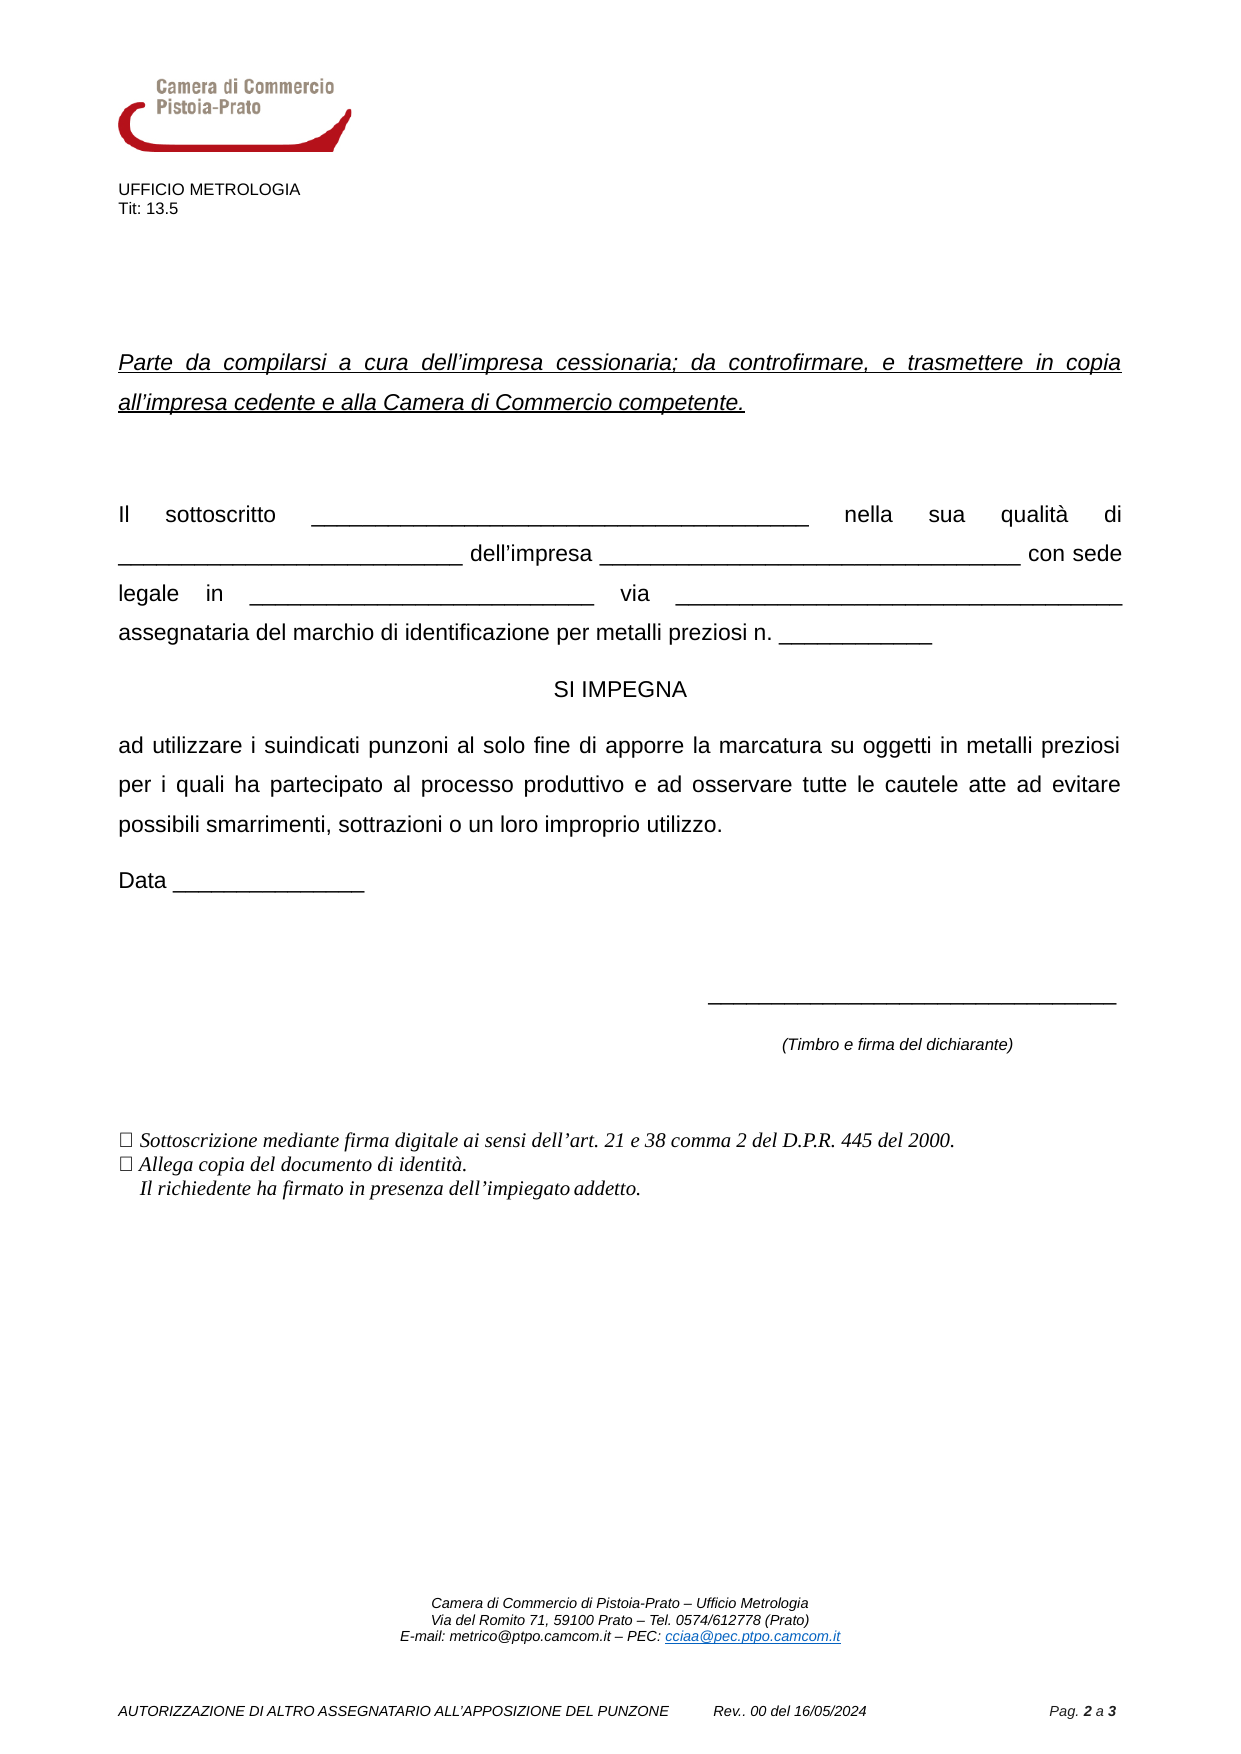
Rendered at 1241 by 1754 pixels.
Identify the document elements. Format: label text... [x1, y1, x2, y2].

text  Il richiedente ha firmato in presenza dell’impiegato addetto. [118, 1176, 1122, 1200]
text  Sottoscrizione mediante firma digitale ai sensi dell’art. 21 e 38 comma 2 del D.P.R. 445 del 2000. [118, 1127, 1122, 1152]
text (Timbro e firma del dichiarante) [708, 1035, 1122, 1054]
text Data _______________ [118, 867, 1122, 893]
text  Allega copia del documento di identità. [118, 1152, 1122, 1176]
text Parte da compilarsi a cura dell’impresa cessionaria; da controfirmare, e trasmettere in copia [118, 349, 1122, 372]
text ________________________________ [634, 979, 1122, 1005]
text ad utilizzare i suindicati punzoni al solo fine di apporre la marcatura su oggetti in metalli preziosi per i quali ha partecipato al processo produttivo e ad osservare tutte le cautele atte ad evitare possibili smarrimenti, sottrazioni o un loro improprio utilizzo. [118, 732, 1122, 837]
text all’impresa cedente e alla Camera di Commercio competente. [118, 373, 1122, 415]
text SI IMPEGNA [118, 676, 1122, 702]
picture [118, 73, 352, 152]
text Il sottoscritto _______________________________________ nella sua qualità di ___________________________ dell’impresa _________________________________ con sede legale in ___________________________ via ___________________________________ assegnataria del marchio di identificazione per metalli preziosi n. ____________ [118, 501, 1122, 646]
